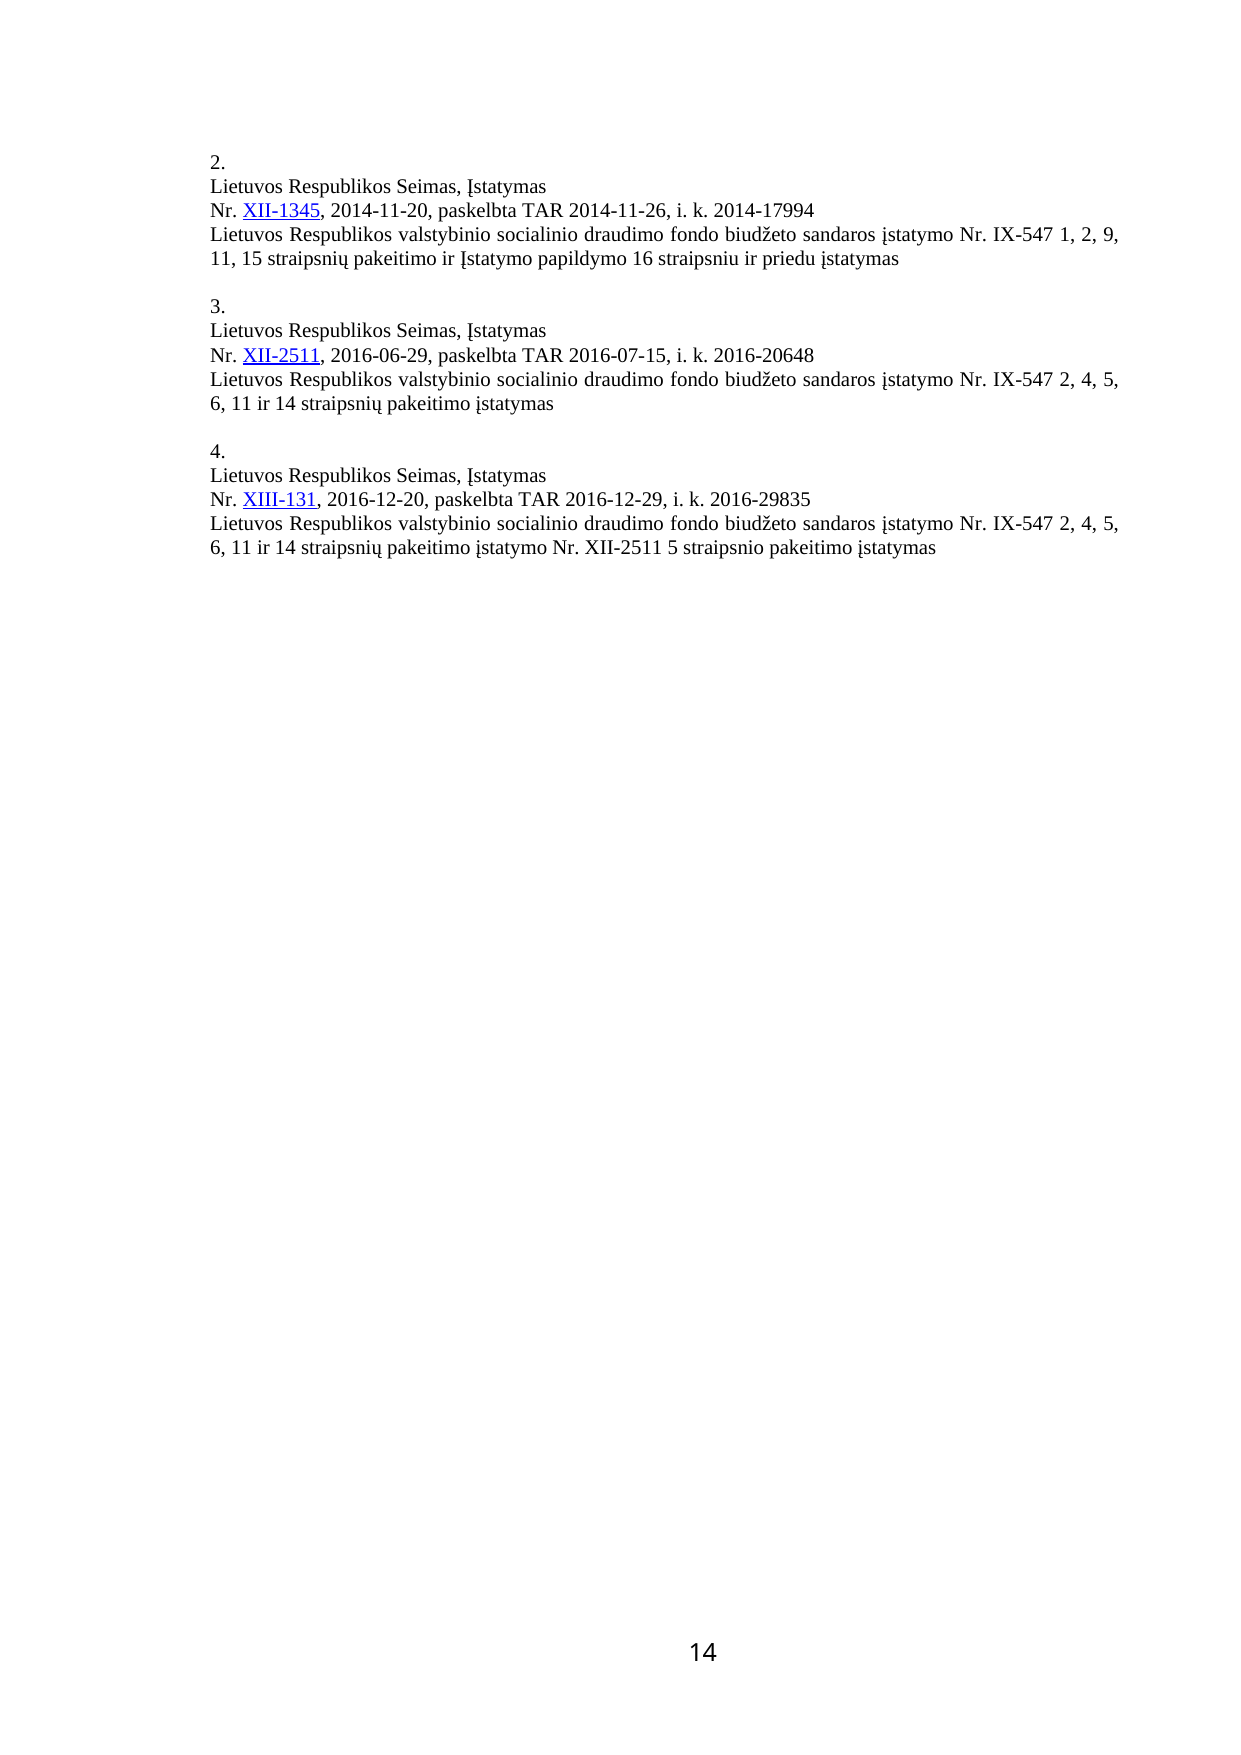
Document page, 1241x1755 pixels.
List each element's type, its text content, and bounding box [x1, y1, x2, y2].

text Nr. XII-2511, 2016-06-29, paskelbta TAR 2016-07-15, i. k. 2016-20648 [210, 342, 1120, 367]
text 2. [210, 150, 1120, 174]
text Lietuvos Respublikos Seimas, Įstatymas [210, 174, 1120, 198]
text Lietuvos Respublikos valstybinio socialinio draudimo fondo biudžeto sandaros įstatymo Nr. IX-547 2, 4, 5, 6, 11 ir 14 straipsnių pakeitimo įstatymo Nr. XII-2511 5 straipsnio pakeitimo įstatymas [210, 511, 1120, 559]
text Lietuvos Respublikos valstybinio socialinio draudimo fondo biudžeto sandaros įstatymo Nr. IX-547 1, 2, 9, 11, 15 straipsnių pakeitimo ir Įstatymo papildymo 16 straipsniu ir priedu įstatymas [210, 222, 1120, 270]
text Nr. XIII-131, 2016-12-20, paskelbta TAR 2016-12-29, i. k. 2016-29835 [210, 487, 1120, 511]
text Nr. XII-1345, 2014-11-20, paskelbta TAR 2014-11-26, i. k. 2014-17994 [210, 198, 1120, 222]
text 4. [210, 439, 1120, 463]
text 3. [210, 294, 1120, 318]
text Lietuvos Respublikos Seimas, Įstatymas [210, 463, 1120, 487]
text Lietuvos Respublikos valstybinio socialinio draudimo fondo biudžeto sandaros įstatymo Nr. IX-547 2, 4, 5, 6, 11 ir 14 straipsnių pakeitimo įstatymas [210, 367, 1120, 415]
text Lietuvos Respublikos Seimas, Įstatymas [210, 318, 1120, 342]
